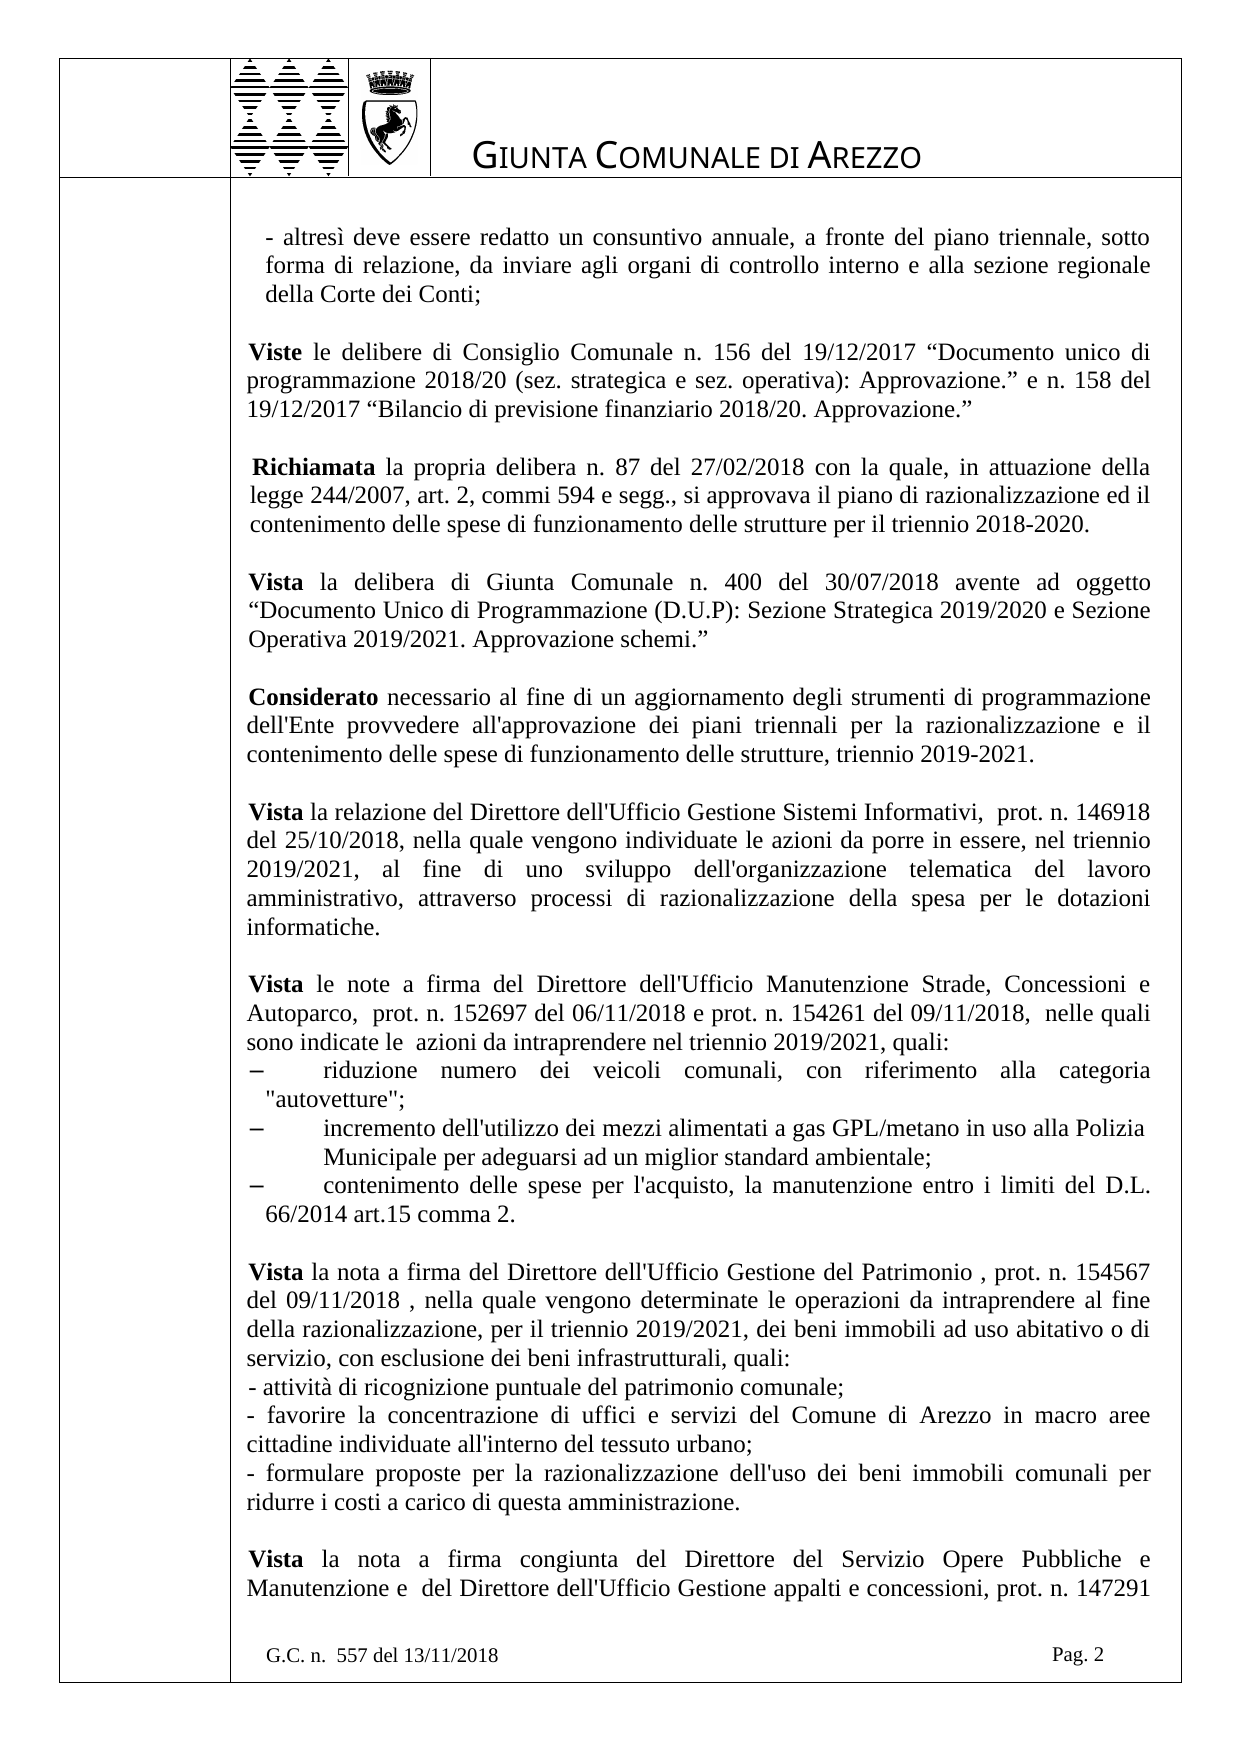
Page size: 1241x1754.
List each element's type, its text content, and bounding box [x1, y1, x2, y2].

text Richiamata la propria delibera n. 87 del 27/02/2018 con la quale, in attuazione della legge 244/2007, art. 2, commi 594 e segg., si approvava il piano di razionalizzazione ed il contenimento delle spese di funzionamento delle strutture per il triennio 2018-2020. [249, 452, 1152, 538]
picture [361, 70, 418, 165]
list contenimento delle spese per l'acquisto, la manutenzione entro i limiti del D.L. 66/2014 art.15 comma 2. [249, 1170, 1152, 1228]
list incremento dell'utilizzo dei mezzi alimentati a gas GPL/metano in uso alla Polizia Municipale per adeguarsi ad un miglior standard ambientale; [249, 1113, 1152, 1170]
text Vista la relazione del Direttore dell'Ufficio Gestione Sistemi Informativi, prot. n. 146918 del 25/10/2018, nella quale vengono individuate le azioni da porre in essere, nel triennio 2019/2021, al fine di uno sviluppo dell'organizzazione telematica del lavoro amministrativo, attraverso processi di razionalizzazione della spesa per le dotazioni informatiche. [246, 797, 1152, 940]
text Viste le delibere di Consiglio Comunale n. 156 del 19/12/2017 “Documento unico di programmazione 2018/20 (sez. strategica e sez. operativa): Approvazione.” e n. 158 del 19/12/2017 “Bilancio di previsione finanziario 2018/20. Approvazione.” [246, 337, 1152, 423]
list - altresì deve essere redatto un consuntivo annuale, a fronte del piano triennale, sotto forma di relazione, da inviare agli organi di controllo interno e alla sezione regionale della Corte dei Conti; [249, 222, 1152, 308]
text Vista la nota a firma congiunta del Direttore del Servizio Opere Pubbliche e Manutenzione e del Direttore dell'Ufficio Gestione appalti e concessioni, prot. n. 147291 [246, 1544, 1152, 1602]
text Considerato necessario al fine di un aggiornamento degli strumenti di programmazione dell'Ente provvedere all'approvazione dei piani triennali per la razionalizzazione e il contenimento delle spese di funzionamento delle strutture, triennio 2019-2021. [246, 682, 1152, 768]
text - attività di ricognizione puntuale del patrimonio comunale; [248, 1372, 1152, 1400]
list riduzione numero dei veicoli comunali, con riferimento alla categoria "autovetture"; [249, 1055, 1152, 1113]
text Vista le note a firma del Direttore dell'Ufficio Manutenzione Strade, Concessioni e Autoparco, prot. n. 152697 del 06/11/2018 e prot. n. 154261 del 09/11/2018, nelle quali sono indicate le azioni da intraprendere nel triennio 2019/2021, quali: [246, 969, 1152, 1055]
text Vista la delibera di Giunta Comunale n. 400 del 30/07/2018 avente ad oggetto “Documento Unico di Programmazione (D.U.P): Sezione Strategica 2019/2020 e Sezione Operativa 2019/2021. Approvazione schemi.” [248, 567, 1152, 653]
list - favorire la concentrazione di uffici e servizi del Comune di Arezzo in macro aree cittadine individuate all'interno del tessuto urbano; [246, 1400, 1152, 1458]
list - formulare proposte per la razionalizzazione dell'uso dei beni immobili comunali per ridurre i costi a carico di questa amministrazione. [246, 1458, 1152, 1515]
text Vista la nota a firma del Direttore dell'Ufficio Gestione del Patrimonio , prot. n. 154567 del 09/11/2018 , nella quale vengono determinate le operazioni da intraprendere al fine della razionalizzazione, per il triennio 2019/2021, dei beni immobili ad uso abitativo o di servizio, con esclusione dei beni infrastrutturali, quali: [246, 1257, 1152, 1372]
